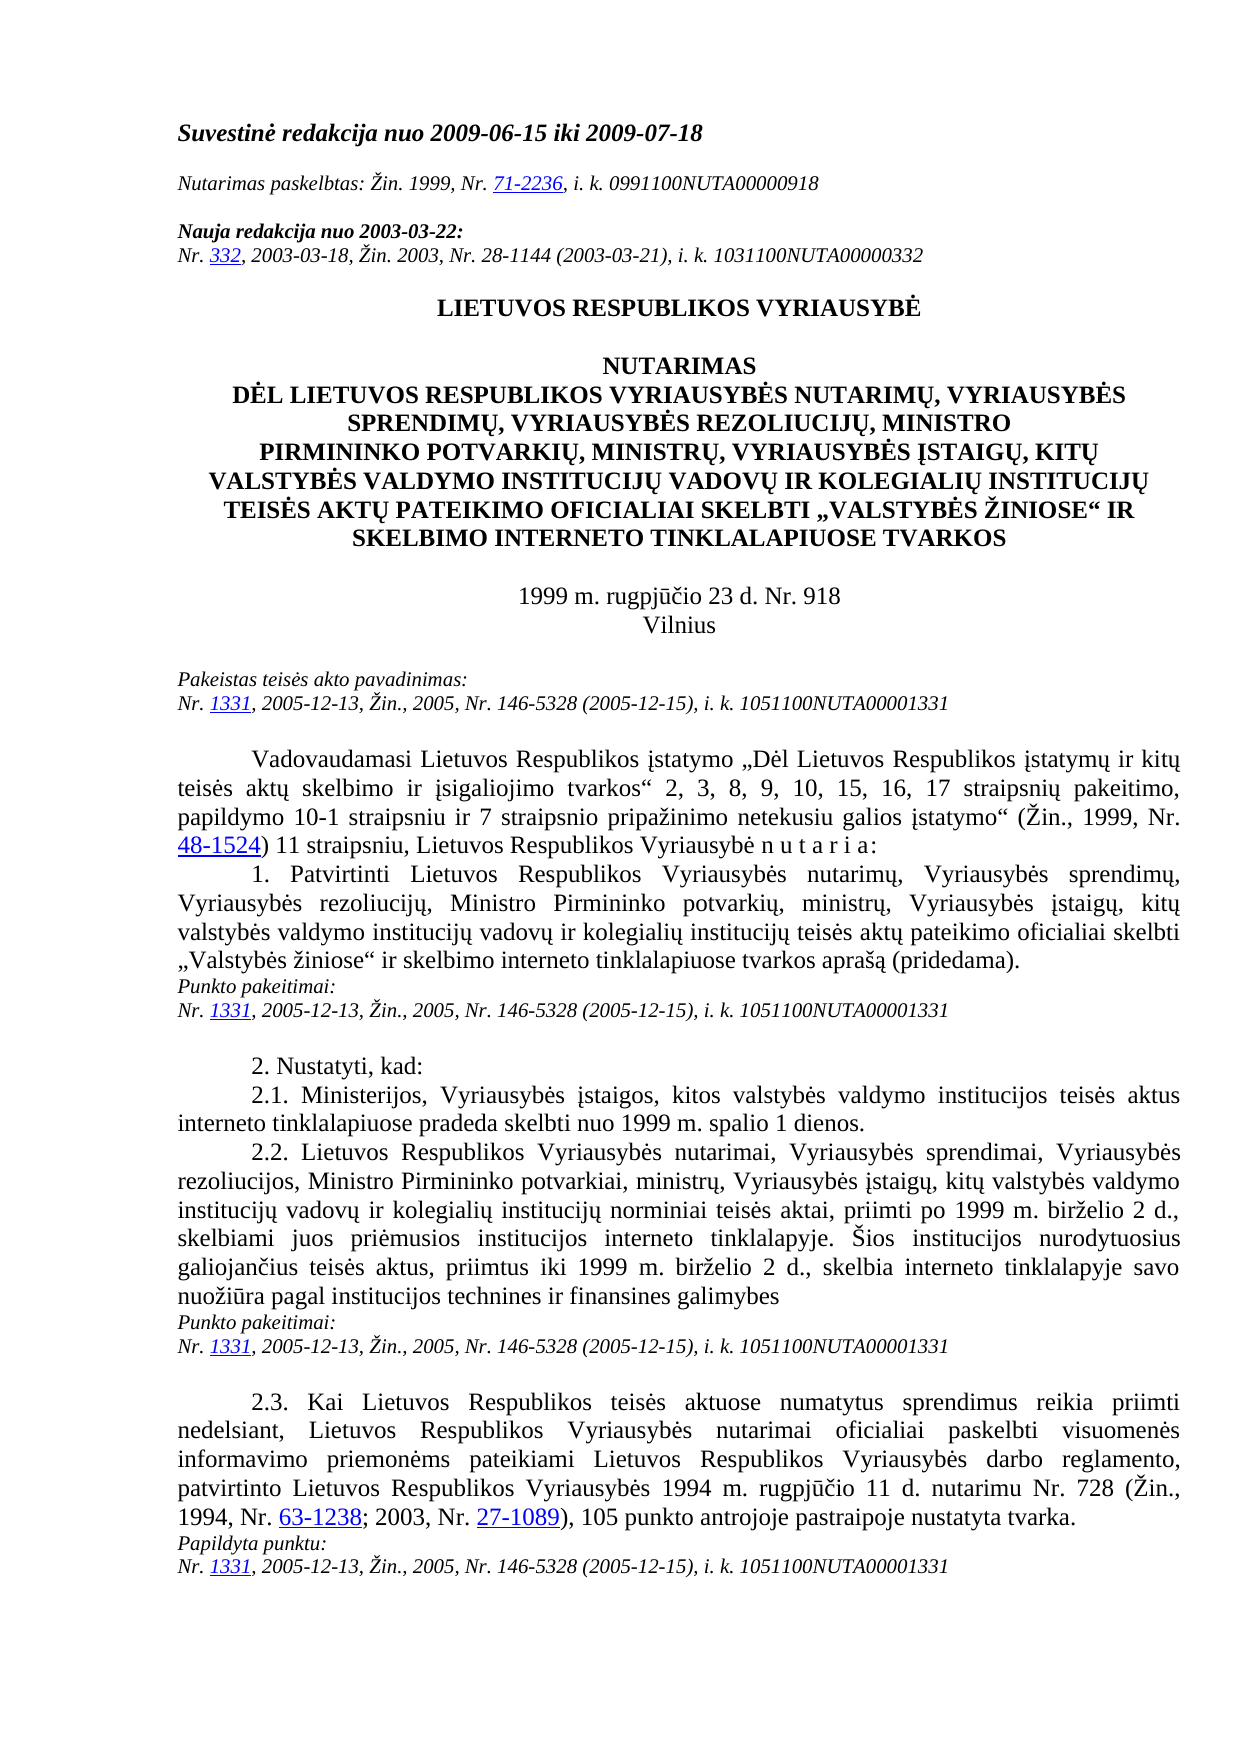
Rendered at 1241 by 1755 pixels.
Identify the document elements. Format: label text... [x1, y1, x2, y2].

text Nr. 1331, 2005-12-13, Žin., 2005, Nr. 146-5328 (2005-12-15), i. k. 1051100NUTA00001331 [177, 1334, 1181, 1358]
text Nr. 332, 2003-03-18, Žin. 2003, Nr. 28-1144 (2003-03-21), i. k. 1031100NUTA00000332 [177, 243, 1181, 267]
text 2.3. Kai Lietuvos Respublikos teisės aktuose numatytus sprendimus reikia priimti nedelsiant, Lietuvos Respublikos Vyriausybės nutarimai oficialiai paskelbti visuomenės informavimo priemonėms pateikiami Lietuvos Respublikos Vyriausybės darbo reglamento, patvirtinto Lietuvos Respublikos Vyriausybės 1994 m. rugpjūčio 11 d. nutarimu Nr. 728 (Žin., 1994, Nr. 63-1238; 2003, Nr. 27-1089), 105 punkto antrojoje pastraipoje nustatyta tvarka. [177, 1387, 1181, 1530]
text Vadovaudamasi Lietuvos Respublikos įstatymo „Dėl Lietuvos Respublikos įstatymų ir kitų teisės aktų skelbimo ir įsigaliojimo tvarkos“ 2, 3, 8, 9, 10, 15, 16, 17 straipsnių pakeitimo, papildymo 10-1 straipsniu ir 7 straipsnio pripažinimo netekusiu galios įstatymo“ (Žin., 1999, Nr. 48-1524) 11 straipsniu, Lietuvos Respublikos Vyriausybė nutaria: [177, 744, 1181, 859]
text PIRMININKO POTVARKIŲ, MINISTRŲ, VYRIAUSYBĖS ĮSTAIGŲ, KITŲ [177, 437, 1181, 466]
text NUTARIMAS [177, 351, 1181, 380]
text Nr. 1331, 2005-12-13, Žin., 2005, Nr. 146-5328 (2005-12-15), i. k. 1051100NUTA00001331 [177, 691, 1181, 715]
text 1999 m. rugpjūčio 23 d. Nr. 918 [177, 581, 1181, 610]
text 2.2. Lietuvos Respublikos Vyriausybės nutarimai, Vyriausybės sprendimai, Vyriausybės rezoliucijos, Ministro Pirmininko potvarkiai, ministrų, Vyriausybės įstaigų, kitų valstybės valdymo institucijų vadovų ir kolegialių institucijų norminiai teisės aktai, priimti po 1999 m. birželio 2 d., skelbiami juos priėmusios institucijos interneto tinklalapyje. Šios institucijos nurodytuosius galiojančius teisės aktus, priimtus iki 1999 m. birželio 2 d., skelbia interneto tinklalapyje savo nuožiūra pagal institucijos technines ir finansines galimybes [177, 1137, 1181, 1310]
text SKELBIMO INTERNETO TINKLALAPIUOSE TVARKOS [177, 523, 1181, 552]
text 2.1. Ministerijos, Vyriausybės įstaigos, kitos valstybės valdymo institucijos teisės aktus interneto tinklalapiuose pradeda skelbti nuo 1999 m. spalio 1 dienos. [177, 1080, 1181, 1137]
text Nauja redakcija nuo 2003-03-22: [177, 219, 1181, 243]
text LIETUVOS RESPUBLIKOS VYRIAUSYBĖ [177, 293, 1181, 322]
text VALSTYBĖS VALDYMO INSTITUCIJŲ VADOVŲ IR KOLEGIALIŲ INSTITUCIJŲ [177, 466, 1181, 495]
text Nutarimas paskelbtas: Žin. 1999, Nr. 71-2236, i. k. 0991100NUTA00000918 [177, 171, 1181, 195]
text Punkto pakeitimai: [177, 1310, 1181, 1334]
text Suvestinė redakcija nuo 2009-06-15 iki 2009-07-18 [177, 118, 1181, 147]
text 2. Nustatyti, kad: [177, 1051, 1181, 1080]
text Vilnius [177, 610, 1181, 638]
text Nr. 1331, 2005-12-13, Žin., 2005, Nr. 146-5328 (2005-12-15), i. k. 1051100NUTA00001331 [177, 1554, 1181, 1578]
text DĖL LIETUVOS RESPUBLIKOS VYRIAUSYBĖS NUTARIMŲ, VYRIAUSYBĖS SPRENDIMŲ, VYRIAUSYBĖS REZOLIUCIJŲ, MINISTRO [177, 380, 1181, 437]
text 1. Patvirtinti Lietuvos Respublikos Vyriausybės nutarimų, Vyriausybės sprendimų, Vyriausybės rezoliucijų, Ministro Pirmininko potvarkių, ministrų, Vyriausybės įstaigų, kitų valstybės valdymo institucijų vadovų ir kolegialių institucijų teisės aktų pateikimo oficialiai skelbti „Valstybės žiniose“ ir skelbimo interneto tinklalapiuose tvarkos aprašą (pridedama). [177, 859, 1181, 974]
text Papildyta punktu: [177, 1530, 1181, 1554]
text Nr. 1331, 2005-12-13, Žin., 2005, Nr. 146-5328 (2005-12-15), i. k. 1051100NUTA00001331 [177, 998, 1181, 1022]
text Punkto pakeitimai: [177, 974, 1181, 998]
text Pakeistas teisės akto pavadinimas: [177, 667, 1181, 691]
text TEISĖS AKTŲ PATEIKIMO OFICIALIAI SKELBTI „VALSTYBĖS ŽINIOSE“ IR [177, 495, 1181, 523]
